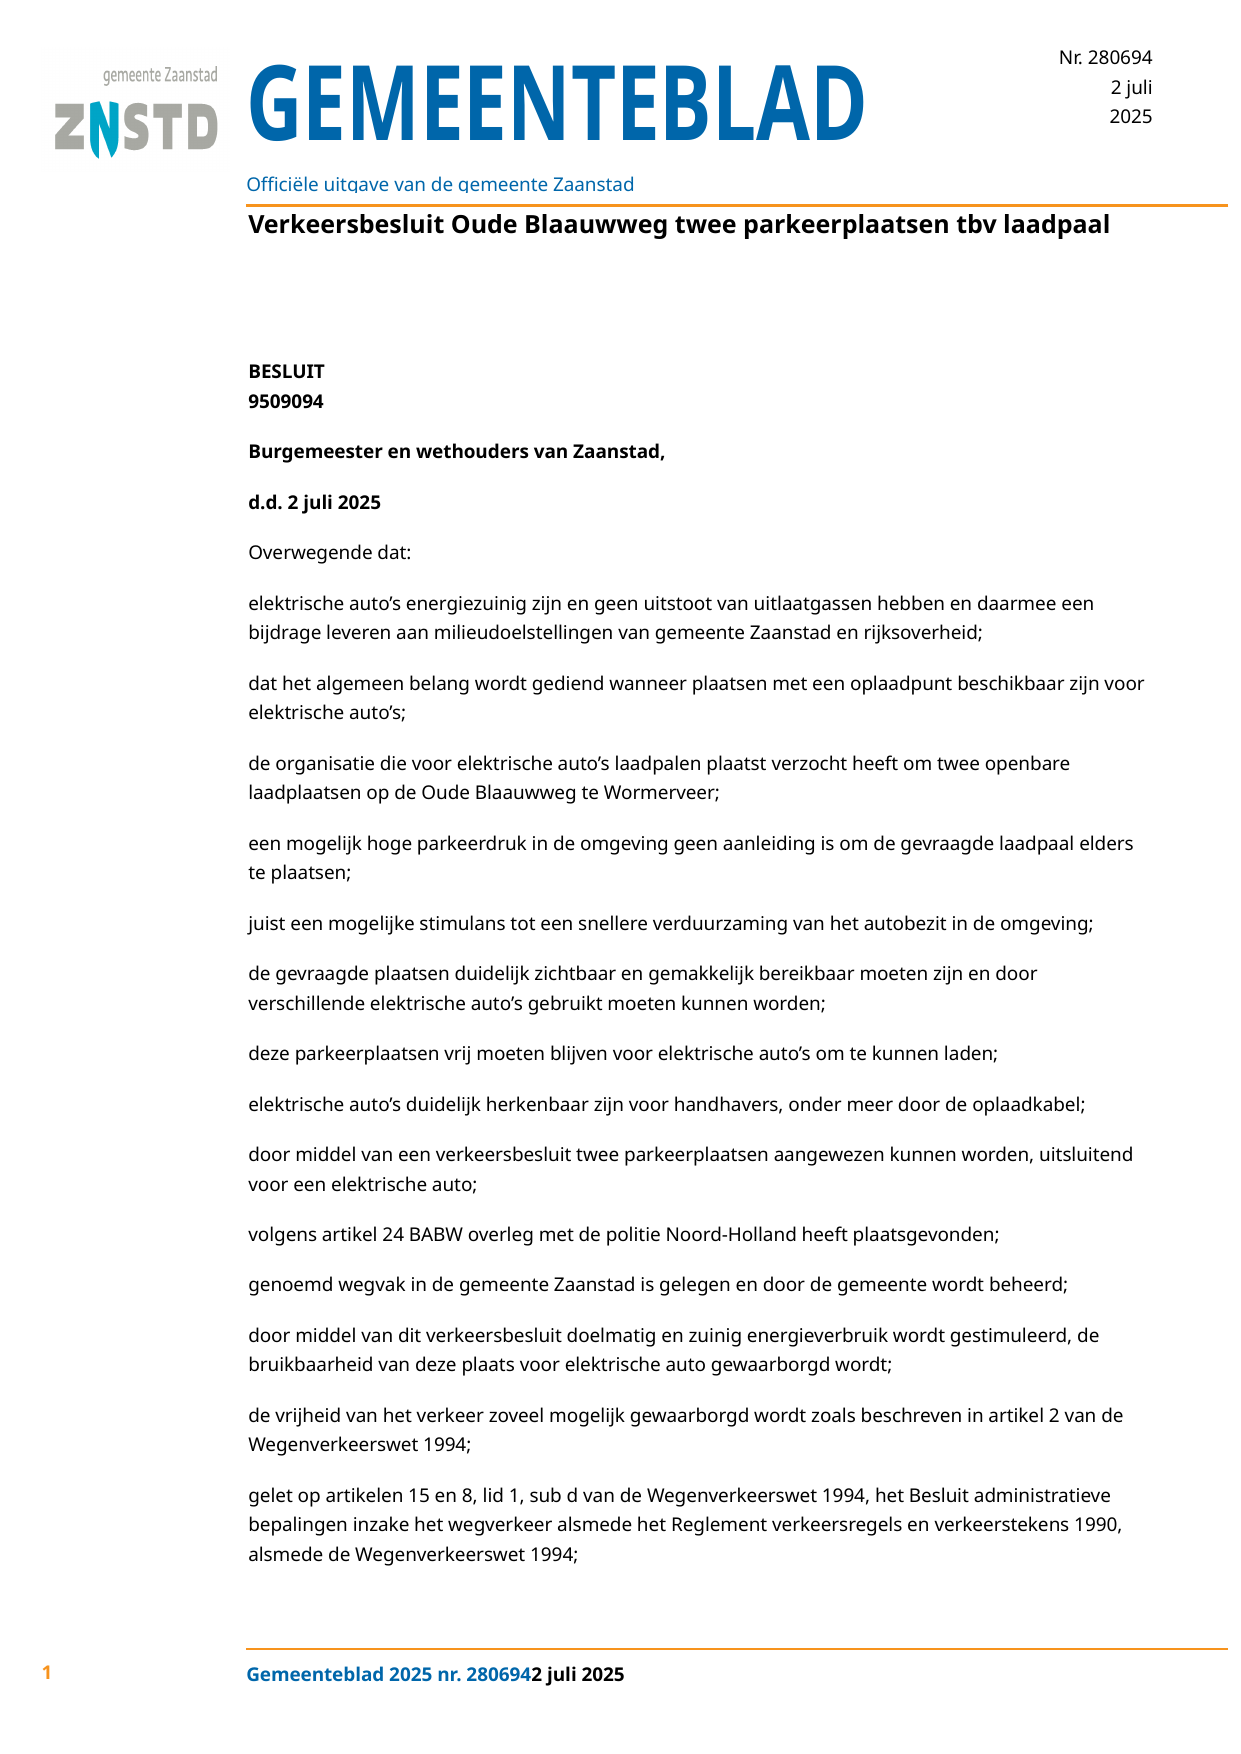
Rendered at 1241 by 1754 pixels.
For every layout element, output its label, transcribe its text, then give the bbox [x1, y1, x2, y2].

text Verkeersbesluit Oude Blaauwweg twee parkeerplaatsen tbv laadpaal [248, 207, 1152, 241]
picture [41, 47, 231, 172]
text de organisatie die voor elektrische auto’s laadpalen plaatst verzocht heeft om twee openbare laadplaatsen op de Oude Blaauwweg te Wormerveer; [248, 750, 1152, 805]
text de gevraagde plaatsen duidelijk zichtbaar en gemakkelijk bereikbaar moeten zijn en door verschillende elektrische auto’s gebruikt moeten kunnen worden; [248, 960, 1152, 1016]
text door middel van dit verkeersbesluit doelmatig en zuinig energieverbruik wordt gestimuleerd, de bruikbaarheid van deze plaats voor elektrische auto gewaarborgd wordt; [248, 1322, 1152, 1377]
text de vrijheid van het verkeer zoveel mogelijk gewaarborgd wordt zoals beschreven in artikel 2 van de Wegenverkeerswet 1994; [248, 1402, 1152, 1457]
text volgens artikel 24 BABW overleg met de politie Noord-Holland heeft plaatsgevonden; [248, 1221, 1152, 1247]
text genoemd wegvak in de gemeente Zaanstad is gelegen en door de gemeente wordt beheerd; [248, 1272, 1152, 1297]
text juist een mogelijke stimulans tot een snellere verduurzaming van het autobezit in de omgeving; [248, 910, 1152, 936]
text elektrische auto’s duidelijk herkenbaar zijn voor handhavers, onder meer door de oplaadkabel; [248, 1091, 1152, 1117]
text een mogelijk hoge parkeerdruk in de omgeving geen aanleiding is om de gevraagde laadpaal elders te plaatsen; [248, 830, 1152, 885]
text dat het algemeen belang wordt gediend wanneer plaatsen met een oplaadpunt beschikbaar zijn voor elektrische auto’s; [248, 670, 1152, 725]
text Burgemeester en wethouders van Zaanstad, [248, 439, 1152, 464]
text door middel van een verkeersbesluit twee parkeerplaatsen aangewezen kunnen worden, uitsluitend voor een elektrische auto; [248, 1141, 1152, 1197]
text BESLUIT [248, 359, 1152, 384]
text 9509094 [248, 388, 1152, 414]
text Overwegende dat: [248, 539, 1152, 565]
text d.d. 2 juli 2025 [248, 489, 1152, 515]
text elektrische auto’s energiezuinig zijn en geen uitstoot van uitlaatgassen hebben en daarmee een bijdrage leveren aan milieudoelstellingen van gemeente Zaanstad en rijksoverheid; [248, 590, 1152, 645]
text deze parkeerplaatsen vrij moeten blijven voor elektrische auto’s om te kunnen laden; [248, 1040, 1152, 1066]
text gelet op artikelen 15 en 8, lid 1, sub d van de Wegenverkeerswet 1994, het Besluit administratieve bepalingen inzake het wegverkeer alsmede het Reglement verkeersregels en verkeerstekens 1990, alsmede de Wegenverkeerswet 1994; [248, 1482, 1152, 1567]
